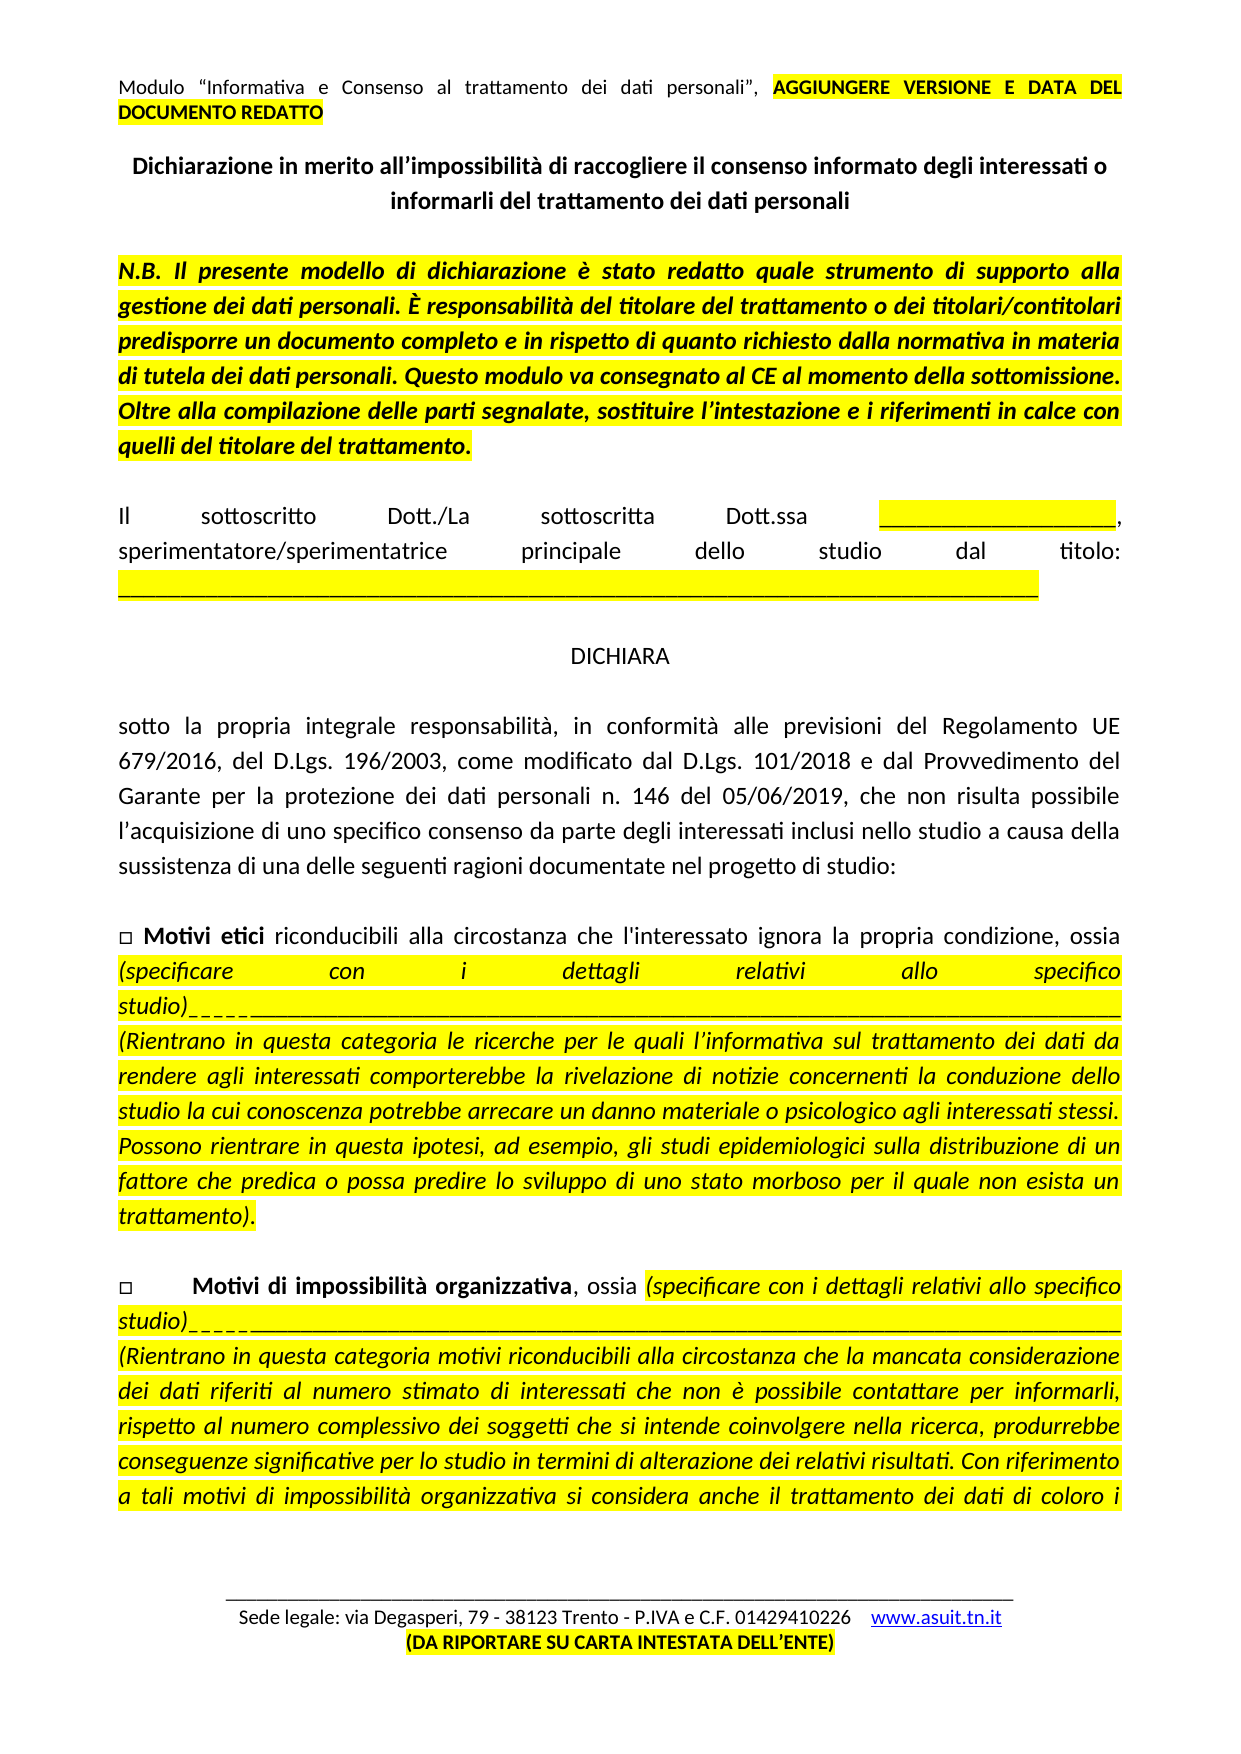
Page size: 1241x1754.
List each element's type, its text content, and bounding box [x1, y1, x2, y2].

text □ Motivi di impossibilità organizzativa, ossia (specificare con i dettagli relativi allo specifico studio)___________________________________________________________________________ [118, 1270, 1122, 1336]
text □ Motivi etici riconducibili alla circostanza che l'interessato ignora la propria condizione, ossia (specificare con i dettagli relativi allo specifico studio)___________________________________________________________________________ [118, 920, 1122, 1021]
text (Rientrano in questa categoria motivi riconducibili alla circostanza che la mancata considerazione dei dati riferiti al numero stimato di interessati che non è possibile contattare per informarli, rispetto al numero complessivo dei soggetti che si intende coinvolgere nella ricerca, produrrebbe conseguenze significative per lo studio in termini di alterazione dei relativi risultati. Con riferimento a tali motivi di impossibilità organizzativa si considera anche il trattamento dei dati di coloro i [118, 1340, 1122, 1511]
text sotto la propria integrale responsabilità, in conformità alle previsioni del Regolamento UE 679/2016, del D.Lgs. 196/2003, come modificato dal D.Lgs. 101/2018 e dal Provvedimento del Garante per la protezione dei dati personali n. 146 del 05/06/2019, che non risulta possibile l’acquisizione di uno specifico consenso da parte degli interessati inclusi nello studio a causa della sussistenza di una delle seguenti ragioni documentate nel progetto di studio: [118, 710, 1122, 881]
text Dichiarazione in merito all’impossibilità di raccogliere il consenso informato degli interessati o informarli del trattamento dei dati personali [118, 150, 1122, 216]
text Il sottoscritto Dott./La sottoscritta Dott.ssa ___________________, sperimentatore/sperimentatrice principale dello studio dal titolo: __________________________________________________________________________ [118, 500, 1122, 601]
text N.B. Il presente modello di dichiarazione è stato redatto quale strumento di supporto alla gestione dei dati personali. È responsabilità del titolare del trattamento o dei titolari/contitolari predisporre un documento completo e in rispetto di quanto richiesto dalla normativa in materia di tutela dei dati personali. Questo modulo va consegnato al CE al momento della sottomissione. Oltre alla compilazione delle parti segnalate, sostituire l’intestazione e i riferimenti in calce con quelli del titolare del trattamento. [118, 255, 1122, 461]
text DICHIARA [118, 640, 1122, 671]
text (Rientrano in questa categoria le ricerche per le quali l’informativa sul trattamento dei dati da rendere agli interessati comporterebbe la rivelazione di notizie concernenti la conduzione dello studio la cui conoscenza potrebbe arrecare un danno materiale o psicologico agli interessati stessi. Possono rientrare in questa ipotesi, ad esempio, gli studi epidemiologici sulla distribuzione di un fattore che predica o possa predire lo sviluppo di uno stato morboso per il quale non esista un trattamento). [118, 1025, 1122, 1231]
